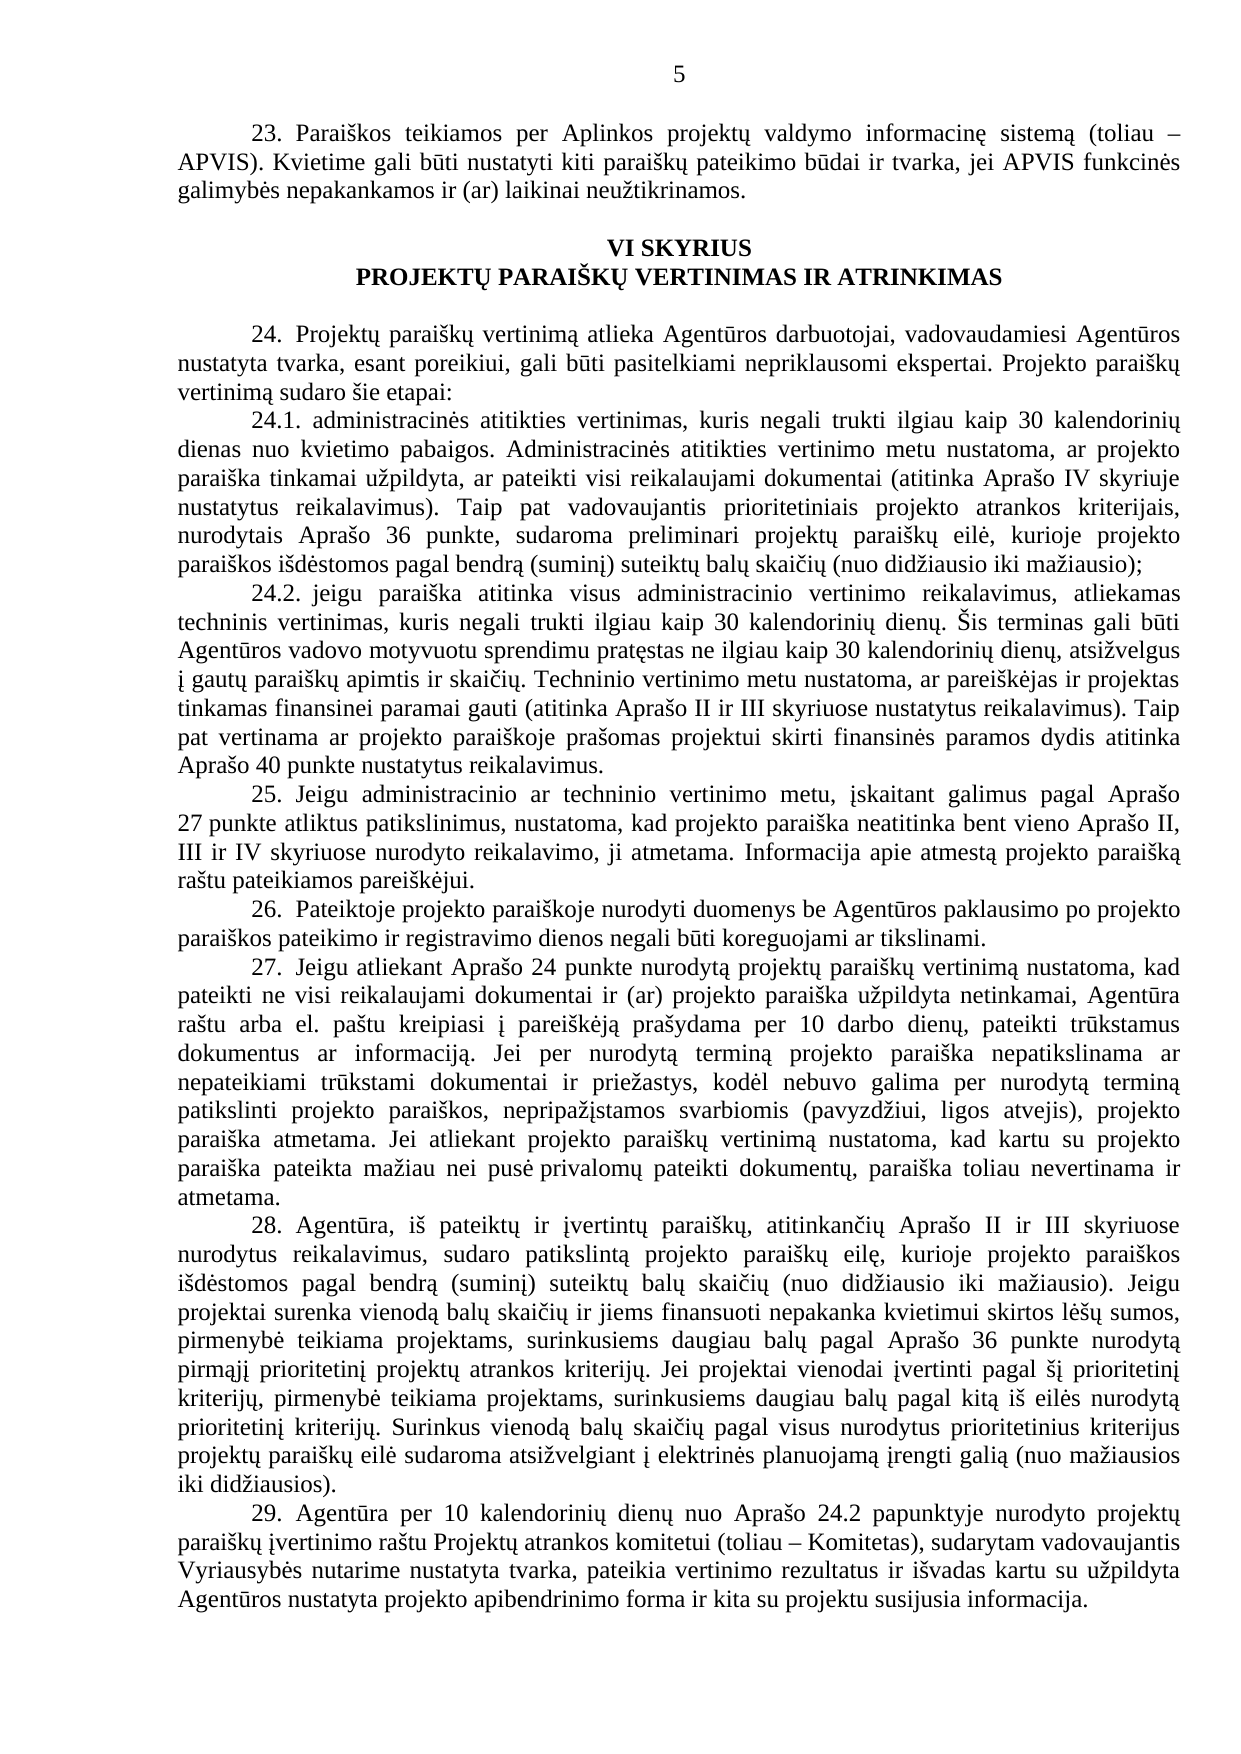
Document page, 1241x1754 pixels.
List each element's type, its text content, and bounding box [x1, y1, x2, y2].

text 24. Projektų paraiškų vertinimą atlieka Agentūros darbuotojai, vadovaudamiesi Agentūros nustatyta tvarka, esant poreikiui, gali būti pasitelkiami nepriklausomi ekspertai. Projekto paraiškų vertinimą sudaro šie etapai: [177, 319, 1181, 406]
text 27. Jeigu atliekant Aprašo 24 punkte nurodytą projektų paraiškų vertinimą nustatoma, kad pateikti ne visi reikalaujami dokumentai ir (ar) projekto paraiška užpildyta netinkamai, Agentūra raštu arba el. paštu kreipiasi į pareiškėją prašydama per 10 darbo dienų, pateikti trūkstamus dokumentus ar informaciją. Jei per nurodytą terminą projekto paraiška nepatikslinama ar nepateikiami trūkstami dokumentai ir priežastys, kodėl nebuvo galima per nurodytą terminą patikslinti projekto paraiškos, nepripažįstamos svarbiomis (pavyzdžiui, ligos atvejis), projekto paraiška atmetama. Jei atliekant projekto paraiškų vertinimą nustatoma, kad kartu su projekto paraiška pateikta mažiau nei pusė privalomų pateikti dokumentų, paraiška toliau nevertinama ir atmetama. [177, 952, 1181, 1211]
text 24.2. jeigu paraiška atitinka visus administracinio vertinimo reikalavimus, atliekamas techninis vertinimas, kuris negali trukti ilgiau kaip 30 kalendorinių dienų. Šis terminas gali būti Agentūros vadovo motyvuotu sprendimu pratęstas ne ilgiau kaip 30 kalendorinių dienų, atsižvelgus į gautų paraiškų apimtis ir skaičių. Techninio vertinimo metu nustatoma, ar pareiškėjas ir projektas tinkamas finansinei paramai gauti (atitinka Aprašo II ir III skyriuose nustatytus reikalavimus). Taip pat vertinama ar projekto paraiškoje prašomas projektui skirti finansinės paramos dydis atitinka Aprašo 40 punkte nustatytus reikalavimus. [177, 578, 1181, 779]
text 24.1. administracinės atitikties vertinimas, kuris negali trukti ilgiau kaip 30 kalendorinių dienas nuo kvietimo pabaigos. Administracinės atitikties vertinimo metu nustatoma, ar projekto paraiška tinkamai užpildyta, ar pateikti visi reikalaujami dokumentai (atitinka Aprašo IV skyriuje nustatytus reikalavimus). Taip pat vadovaujantis prioritetiniais projekto atrankos kriterijais, nurodytais Aprašo 36 punkte, sudaroma preliminari projektų paraiškų eilė, kurioje projekto paraiškos išdėstomos pagal bendrą (suminį) suteiktų balų skaičių (nuo didžiausio iki mažiausio); [177, 406, 1181, 578]
text 23. Paraiškos teikiamos per Aplinkos projektų valdymo informacinę sistemą (toliau – APVIS). Kvietime gali būti nustatyti kiti paraiškų pateikimo būdai ir tvarka, jei APVIS funkcinės galimybės nepakankamos ir (ar) laikinai neužtikrinamos. [177, 118, 1181, 204]
text 26. Pateiktoje projekto paraiškoje nurodyti duomenys be Agentūros paklausimo po projekto paraiškos pateikimo ir registravimo dienos negali būti koreguojami ar tikslinami. [177, 894, 1181, 952]
text 25. Jeigu administracinio ar techninio vertinimo metu, įskaitant galimus pagal Aprašo 27 punkte atliktus patikslinimus, nustatoma, kad projekto paraiška neatitinka bent vieno Aprašo II, III ir IV skyriuose nurodyto reikalavimo, ji atmetama. Informacija apie atmestą projekto paraišką raštu pateikiamos pareiškėjui. [177, 779, 1181, 894]
text VI SKYRIUS [177, 233, 1181, 262]
text PROJEKTŲ PARAIŠKŲ VERTINIMAS IR ATRINKIMAS [177, 262, 1181, 291]
text 29. Agentūra per 10 kalendorinių dienų nuo Aprašo 24.2 papunktyje nurodyto projektų paraiškų įvertinimo raštu Projektų atrankos komitetui (toliau – Komitetas), sudarytam vadovaujantis Vyriausybės nutarime nustatyta tvarka, pateikia vertinimo rezultatus ir išvadas kartu su užpildyta Agentūros nustatyta projekto apibendrinimo forma ir kita su projektu susijusia informacija. [177, 1498, 1181, 1613]
text 28. Agentūra, iš pateiktų ir įvertintų paraiškų, atitinkančių Aprašo II ir III skyriuose nurodytus reikalavimus, sudaro patikslintą projekto paraiškų eilę, kurioje projekto paraiškos išdėstomos pagal bendrą (suminį) suteiktų balų skaičių (nuo didžiausio iki mažiausio). Jeigu projektai surenka vienodą balų skaičių ir jiems finansuoti nepakanka kvietimui skirtos lėšų sumos, pirmenybė teikiama projektams, surinkusiems daugiau balų pagal Aprašo 36 punkte nurodytą pirmąjį prioritetinį projektų atrankos kriterijų. Jei projektai vienodai įvertinti pagal šį prioritetinį kriterijų, pirmenybė teikiama projektams, surinkusiems daugiau balų pagal kitą iš eilės nurodytą prioritetinį kriterijų. Surinkus vienodą balų skaičių pagal visus nurodytus prioritetinius kriterijus projektų paraiškų eilė sudaroma atsižvelgiant į elektrinės planuojamą įrengti galią (nuo mažiausios iki didžiausios). [177, 1211, 1181, 1498]
